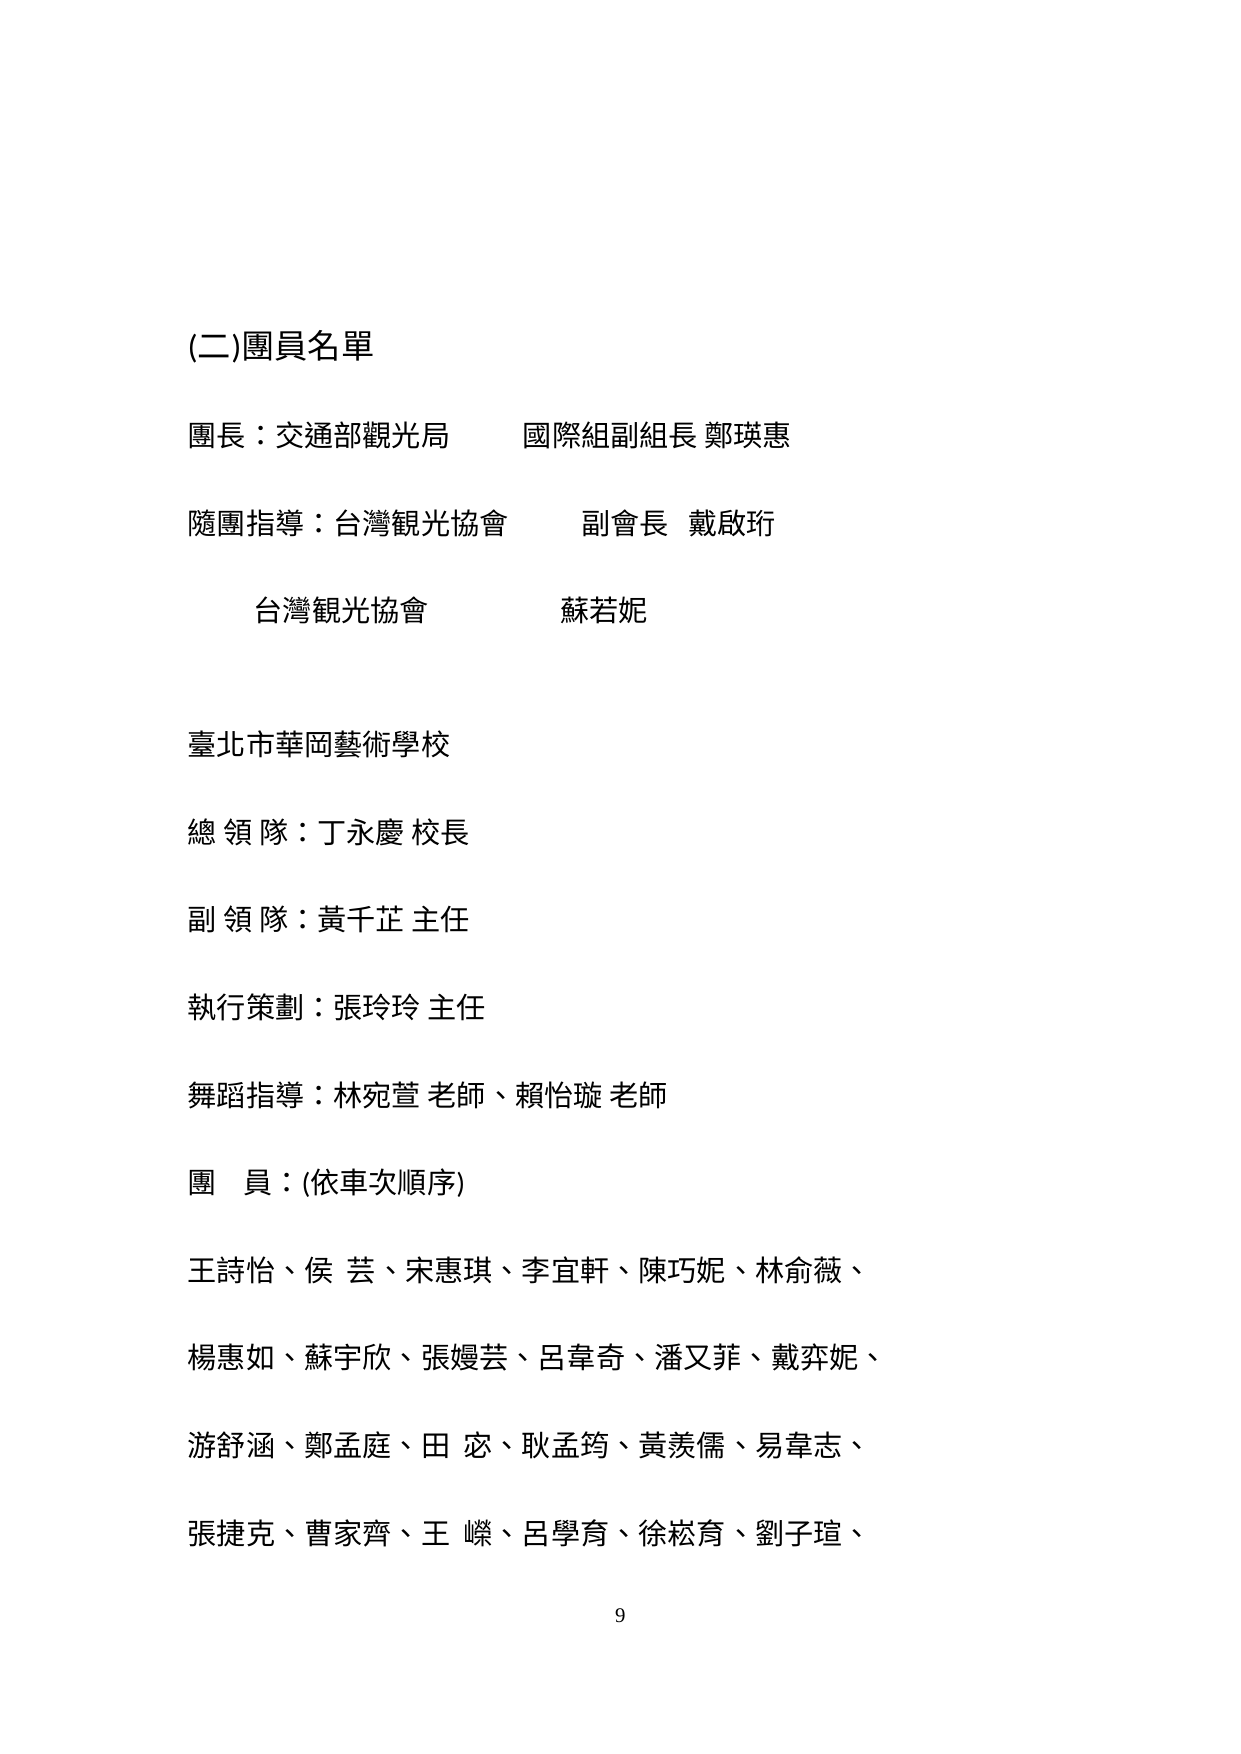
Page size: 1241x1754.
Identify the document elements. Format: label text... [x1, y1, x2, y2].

text 總 領 隊：丁永慶 校長 [187, 793, 1053, 868]
text 游舒涵、鄭孟庭、田 宓、耿孟筠、黃羨儒、易韋志、 [187, 1406, 1053, 1481]
text 舞蹈指導：林宛萱 老師、賴怡璇 老師 [187, 1056, 1053, 1131]
text 團 員：(依車次順序) [187, 1143, 1053, 1218]
text 王詩怡、侯 芸、宋惠琪、李宜軒、陳巧妮、林俞薇、 [187, 1231, 1053, 1306]
text (二)團員名單 [187, 307, 1053, 382]
text 臺北市華岡藝術學校 [187, 705, 1053, 780]
text 團長：交通部觀光局 國際組副組長 鄭瑛惠 [187, 396, 1053, 471]
text 副 領 隊：黃千芷 主任 [187, 881, 1053, 956]
text 執行策劃：張玲玲 主任 [187, 968, 1053, 1043]
text 張捷克、曹家齊、王 嶸、呂學育、徐崧育、劉子瑄、 [187, 1494, 1053, 1569]
text 楊惠如、蘇宇欣、張嫚芸、呂韋奇、潘又菲、戴弈妮、 [187, 1319, 1053, 1394]
text 台灣観光協會 蘇若妮 [187, 572, 1053, 647]
text 隨團指導：台灣観光協會 副會長 戴啟珩 [187, 484, 1053, 559]
